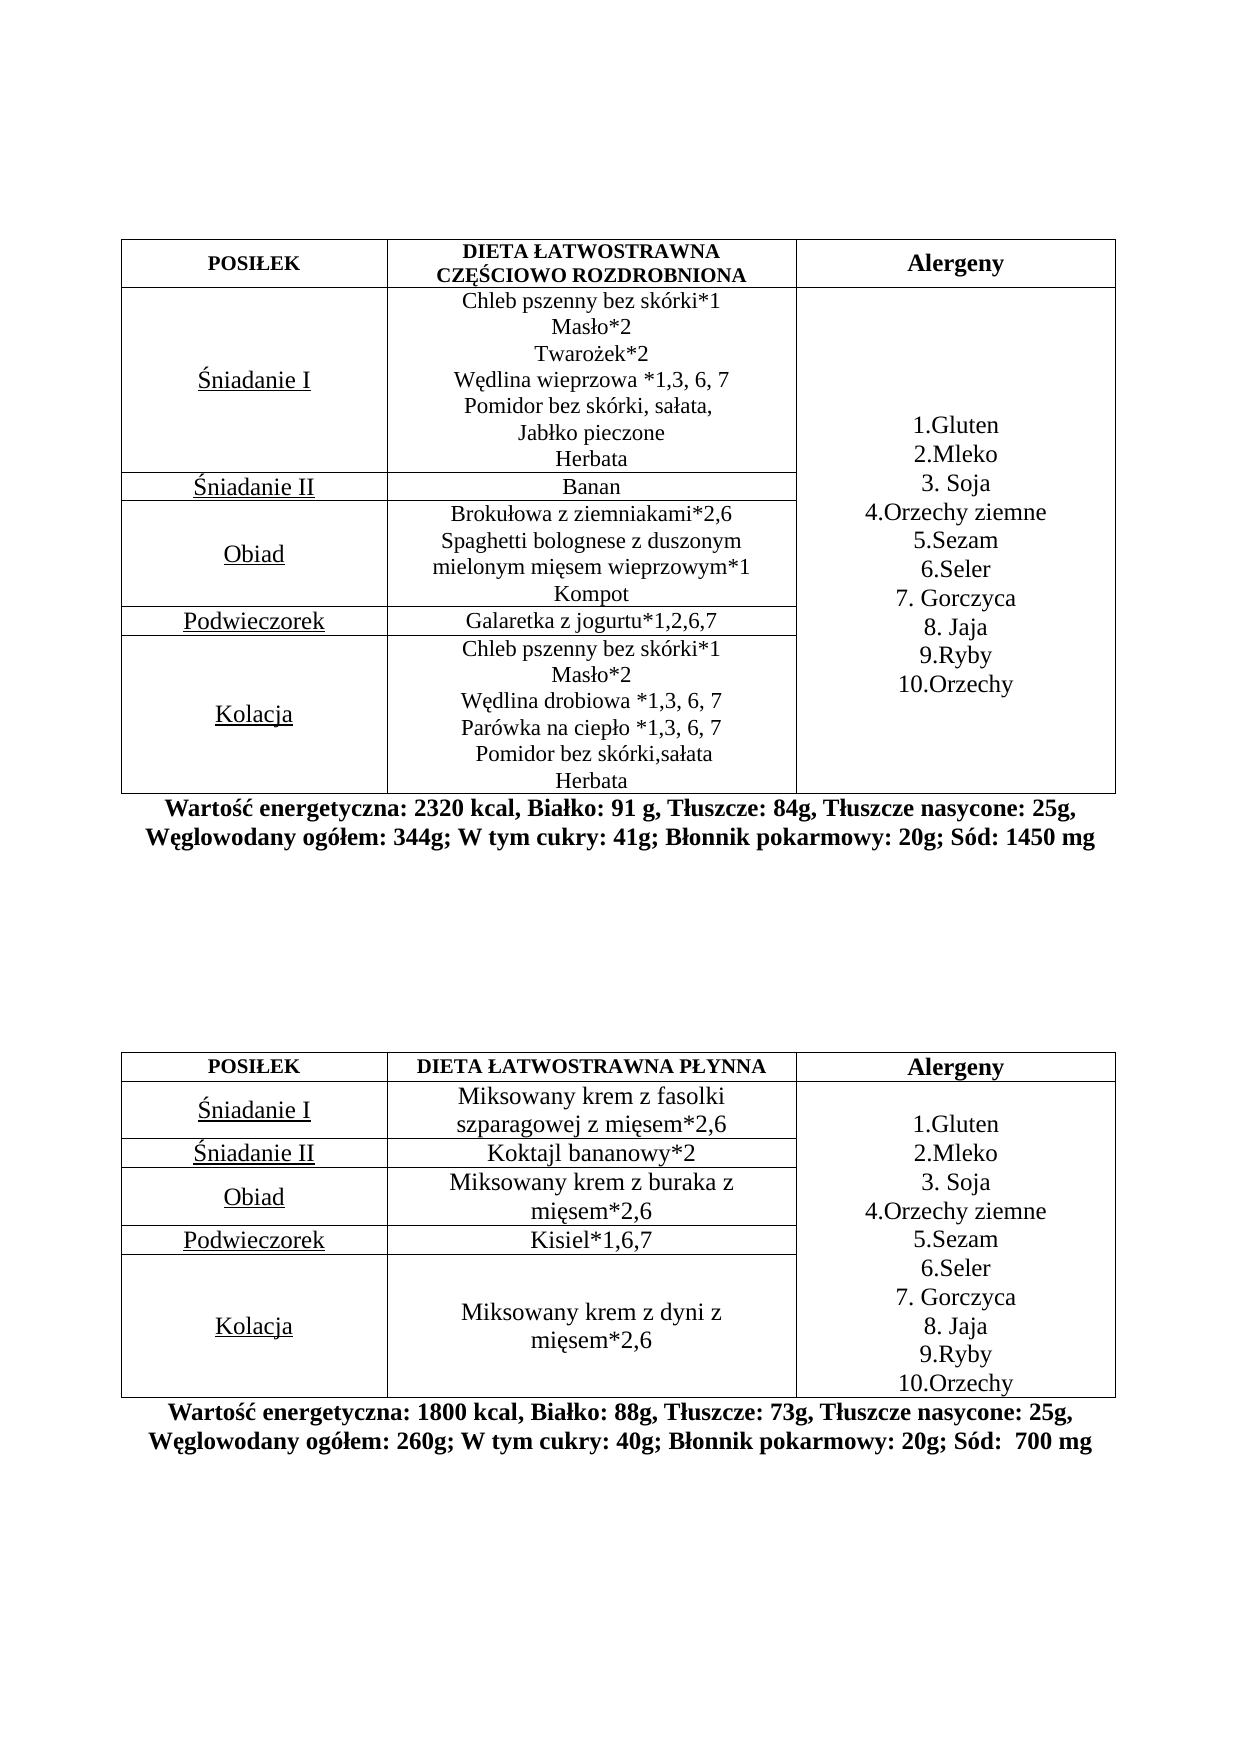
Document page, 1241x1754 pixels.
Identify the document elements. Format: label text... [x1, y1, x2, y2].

table_cell Kisiel*1,6,7 [388, 1226, 796, 1254]
text Wartość energetyczna: 1800 kcal, Białko: 88g, Tłuszcze: 73g, Tłuszcze nasycone: 25g, Węglowodany ogółem: 260g; W tym cukry: 40g; Błonnik pokarmowy: 20g; Sód: 700 mg [118, 1397, 1122, 1455]
table_cell Śniadanie II [122, 473, 387, 500]
table_header POSIŁEK [122, 240, 387, 287]
table_cell Śniadanie II [122, 1139, 387, 1167]
table_header POSIŁEK [122, 1053, 387, 1081]
table_cell Miksowany krem z dyni z mięsem*2,6 [388, 1255, 796, 1397]
table_cell Obiad [122, 1168, 387, 1225]
table_cell Kolacja [122, 1255, 387, 1397]
table_header DIETA ŁATWOSTRAWNA CZĘŚCIOWO ROZDROBNIONA [388, 240, 796, 287]
table_cell 1.Gluten 2.Mleko 3. Soja 4.Orzechy ziemne 5.Sezam 6.Seler 7. Gorczyca 8. Jaja 9.Ryby 10.Orzechy [797, 1082, 1115, 1397]
table_cell Śniadanie I [122, 1082, 387, 1138]
table_cell Chleb pszenny bez skórki*1 Masło*2 Wędlina drobiowa *1,3, 6, 7 Parówka na ciepło *1,3, 6, 7 Pomidor bez skórki,sałata Herbata [388, 636, 796, 793]
table_cell Brokułowa z ziemniakami*2,6 Spaghetti bolognese z duszonym mielonym mięsem wieprzowym*1 Kompot [388, 501, 796, 606]
table_cell Miksowany krem z buraka z mięsem*2,6 [388, 1168, 796, 1225]
text Wartość energetyczna: 2320 kcal, Białko: 91 g, Tłuszcze: 84g, Tłuszcze nasycone: 25g, Węglowodany ogółem: 344g; W tym cukry: 41g; Błonnik pokarmowy: 20g; Sód: 1450 mg [118, 793, 1122, 851]
table_cell Śniadanie I [122, 288, 387, 472]
table_cell Obiad [122, 501, 387, 606]
table_header Alergeny [797, 240, 1115, 287]
table_cell Koktajl bananowy*2 [388, 1139, 796, 1167]
table_cell Miksowany krem z fasolki szparagowej z mięsem*2,6 [388, 1082, 796, 1138]
table_cell 1.Gluten 2.Mleko 3. Soja 4.Orzechy ziemne 5.Sezam 6.Seler 7. Gorczyca 8. Jaja 9.Ryby 10.Orzechy [797, 288, 1115, 793]
table_cell Kolacja [122, 636, 387, 793]
table_header Alergeny [797, 1053, 1115, 1081]
table_cell Podwieczorek [122, 607, 387, 635]
table_cell Podwieczorek [122, 1226, 387, 1254]
table_cell Banan [388, 473, 796, 500]
table_header DIETA ŁATWOSTRAWNA PŁYNNA [388, 1053, 796, 1081]
table_cell Chleb pszenny bez skórki*1 Masło*2 Twarożek*2 Wędlina wieprzowa *1,3, 6, 7 Pomidor bez skórki, sałata, Jabłko pieczone Herbata [388, 288, 796, 472]
table_cell Galaretka z jogurtu*1,2,6,7 [388, 607, 796, 635]
